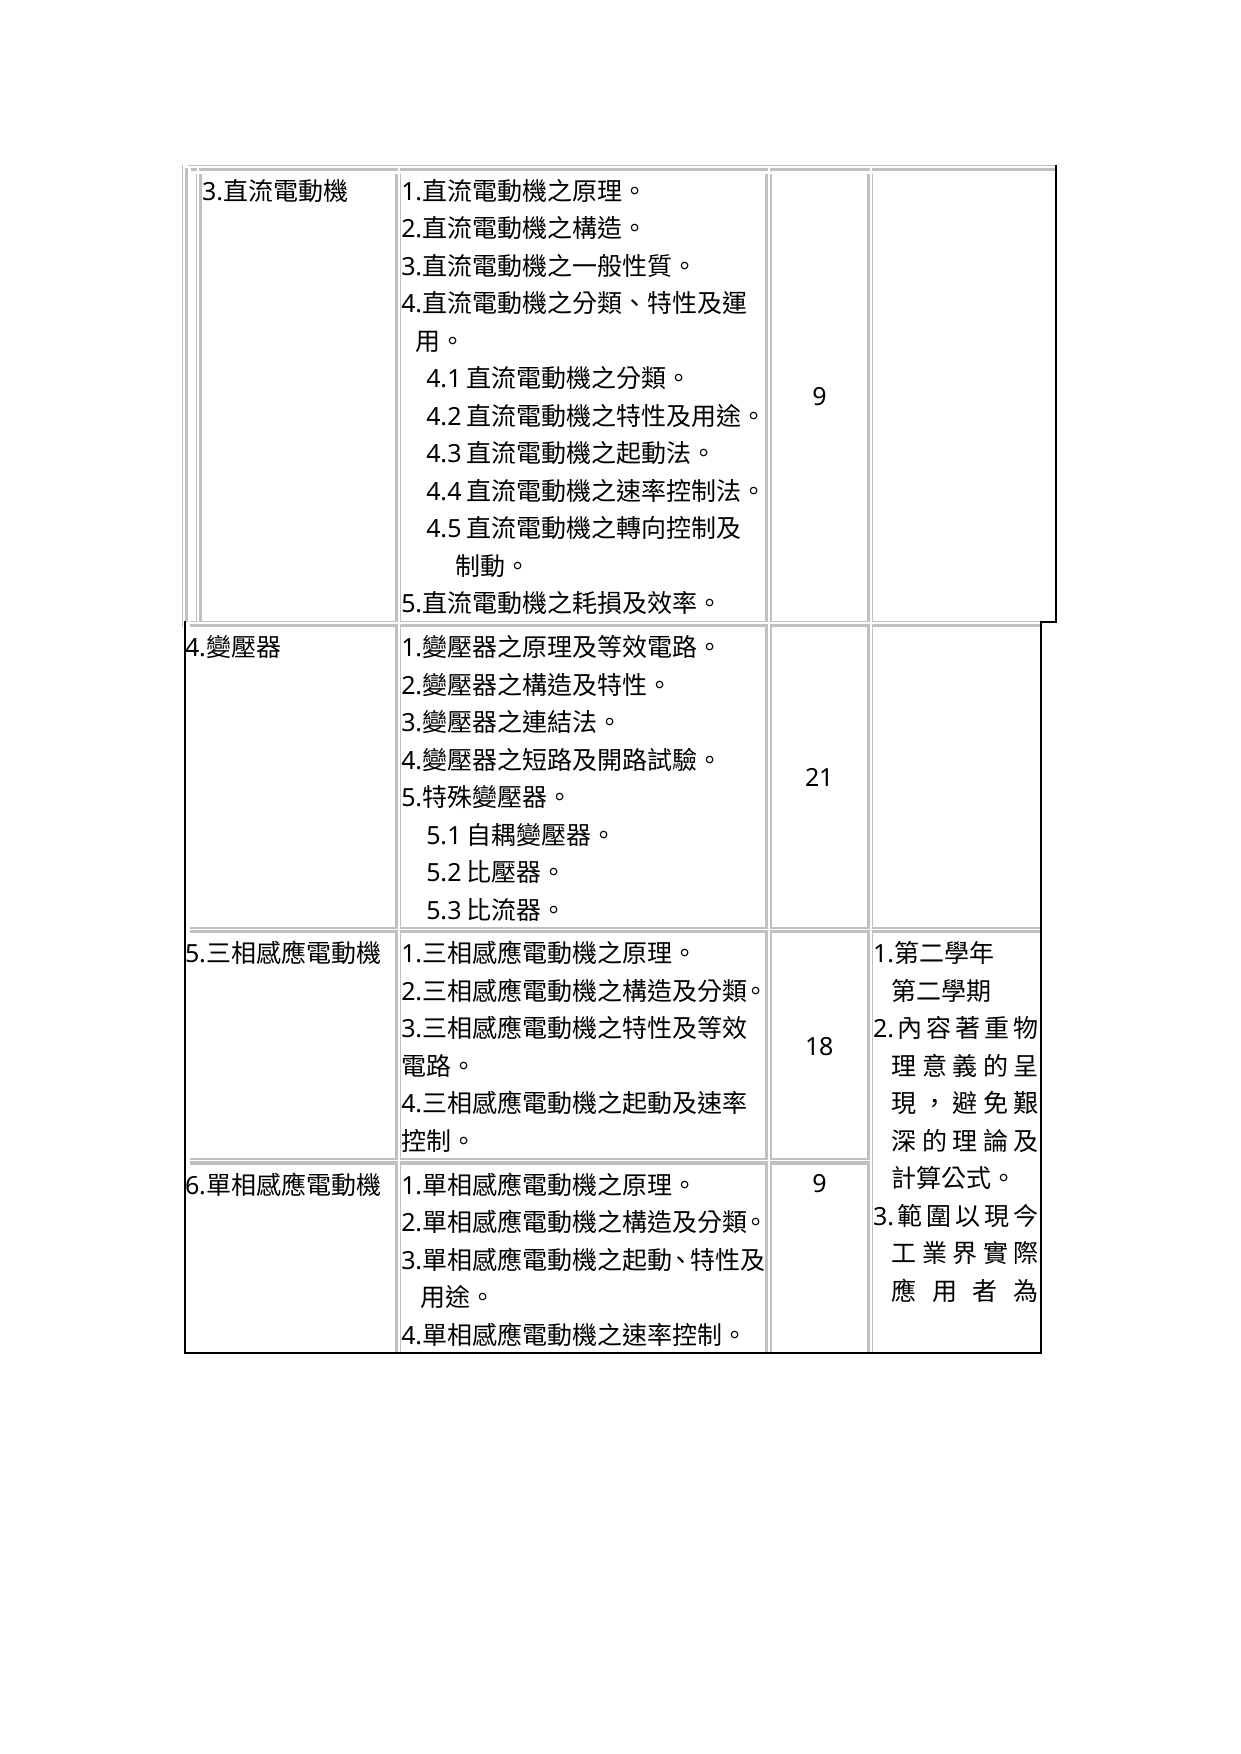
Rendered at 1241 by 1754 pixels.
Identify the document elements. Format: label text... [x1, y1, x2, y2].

table_cell 1.三相感應電動機之原理。 2.三相感應電動機之構造及分類。 3.三相感應電動機之特性及等效電路。 4.三相感應電動機之起動及速率控制。 [401, 933, 765, 1158]
table_cell 9 [768, 166, 870, 621]
table_cell 1.單相感應電動機之原理。 2.單相感應電動機之構造及分類。 3.單相感應電動機之起動、特性及用途。 4.單相感應電動機之速率控制。 [401, 1165, 765, 1352]
table_cell [873, 627, 1040, 927]
table_cell [185, 165, 199, 621]
table_cell 6.單相感應電動機 [186, 1158, 398, 1352]
table_cell [1042, 1158, 1056, 1352]
table_cell 5.三相感應電動機 [186, 927, 398, 1158]
table_cell 21 [772, 627, 867, 927]
table_cell 1.變壓器之原理及等效電路。 2.變壓器之構造及特性。 3.變壓器之連結法。 4.變壓器之短路及開路試驗。 5.特殊變壓器。 5.1自耦變壓器。 5.2比壓器。 5.3比流器。 [401, 627, 765, 927]
table_cell 3.直流電動機 [199, 171, 398, 621]
table_cell 1.直流電動機之原理。 2.直流電動機之構造。 3.直流電動機之一般性質。 4.直流電動機之分類、特性及運用。 4.1直流電動機之分類。 4.2直流電動機之特性及用途。 4.3直流電動機之起動法。 4.4直流電動機之速率控制法。 4.5直流電動機之轉向控制及制動。 5.直流電動機之耗損及效率。 [398, 166, 768, 621]
table_cell [1042, 623, 1056, 927]
table_cell 9 [772, 1165, 867, 1352]
table_cell 18 [772, 933, 867, 1158]
table_cell 4.變壓器 [186, 621, 398, 927]
table_cell [1042, 927, 1056, 1158]
table_cell 1.第二學年 第二學期 2.內容著重物理意義的呈現，避免艱深的理論及計算公式。 3.範圍以現今工業界實際應用者為主，避免冷僻的內容。 [873, 933, 1040, 1352]
